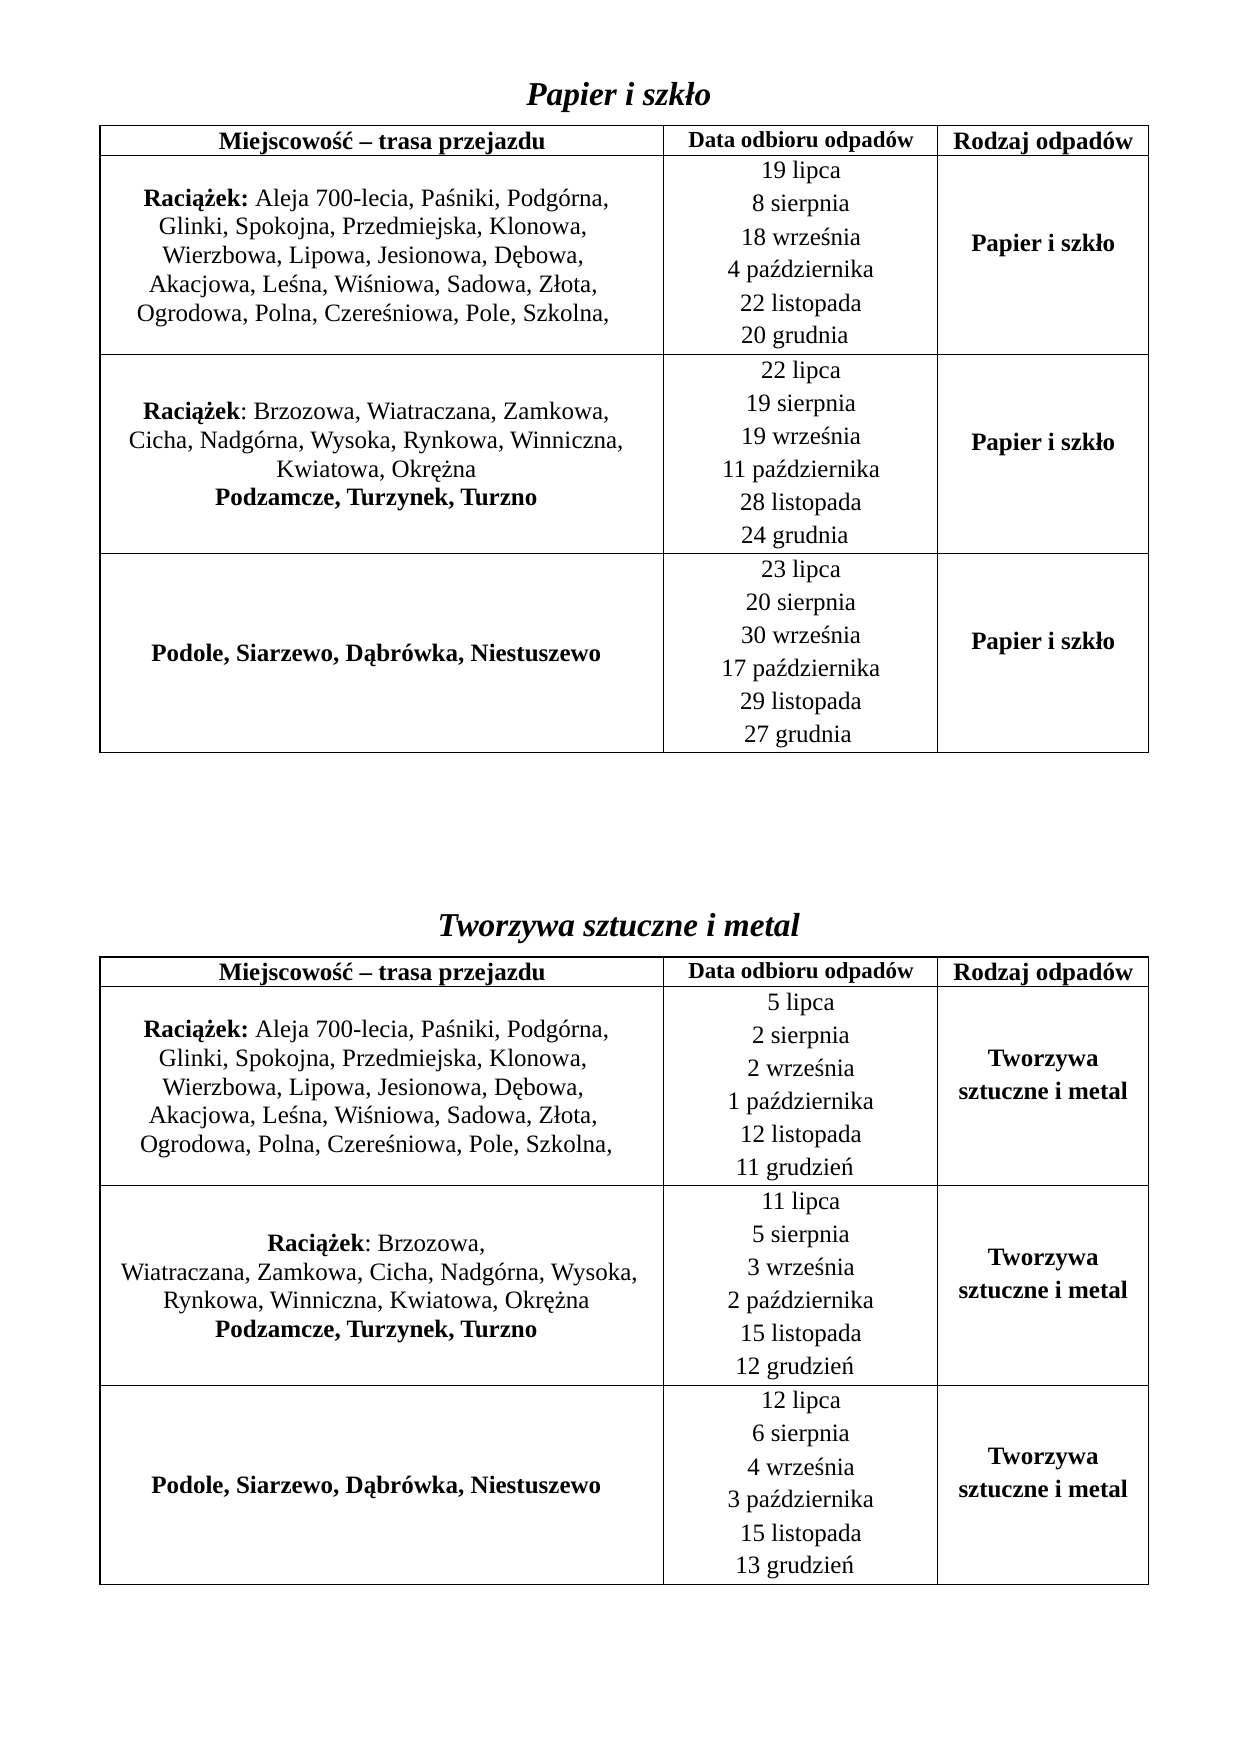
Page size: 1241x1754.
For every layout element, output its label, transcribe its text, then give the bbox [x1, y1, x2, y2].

table_cell 5 lipca 2 sierpnia 2 września 1 października 12 listopada 11 grudzień [664, 987, 937, 1185]
table_cell Tworzywa sztuczne i metal [938, 1386, 1148, 1584]
table_header Miejscowość – trasa przejazdu [101, 958, 663, 986]
text Papier i szkło [118, 74, 1122, 112]
table_cell 23 lipca 20 sierpnia 30 września 17 października 29 listopada 27 grudnia [664, 554, 937, 752]
table_cell Papier i szkło [938, 554, 1148, 752]
table_cell Raciążek: Aleja 700-lecia, Paśniki, Podgórna, Glinki, Spokojna, Przedmiejska, Klonowa, Wierzbowa, Lipowa, Jesionowa, Dębowa, Akacjowa, Leśna, Wiśniowa, Sadowa, Złota, Ogrodowa, Polna, Czereśniowa, Pole, Szkolna, [101, 156, 663, 354]
table_cell Podole, Siarzewo, Dąbrówka, Niestuszewo [101, 554, 663, 752]
table_header Data odbioru odpadów [664, 958, 937, 986]
table_cell Papier i szkło [938, 156, 1148, 354]
table_header Rodzaj odpadów [938, 958, 1148, 986]
table_cell Papier i szkło [938, 355, 1148, 553]
table_header Rodzaj odpadów [938, 126, 1148, 154]
table_cell Raciążek: Brzozowa, Wiatraczana, Zamkowa, Cicha, Nadgórna, Wysoka, Rynkowa, Winniczna, Kwiatowa, Okrężna Podzamcze, Turzynek, Turzno [101, 355, 663, 553]
table_cell 19 lipca 8 sierpnia 18 września 4 października 22 listopada 20 grudnia [664, 156, 937, 354]
table_cell Tworzywa sztuczne i metal [938, 1186, 1148, 1384]
table_cell 22 lipca 19 sierpnia 19 września 11 października 28 listopada 24 grudnia [664, 355, 937, 553]
table_cell Tworzywa sztuczne i metal [938, 987, 1148, 1185]
table_header Data odbioru odpadów [664, 126, 937, 154]
table_cell 11 lipca 5 sierpnia 3 września 2 października 15 listopada 12 grudzień [664, 1186, 937, 1384]
table_cell 12 lipca 6 sierpnia 4 września 3 października 15 listopada 13 grudzień [664, 1386, 937, 1584]
table_cell Podole, Siarzewo, Dąbrówka, Niestuszewo [101, 1386, 663, 1584]
table_cell Raciążek: Aleja 700-lecia, Paśniki, Podgórna, Glinki, Spokojna, Przedmiejska, Klonowa, Wierzbowa, Lipowa, Jesionowa, Dębowa, Akacjowa, Leśna, Wiśniowa, Sadowa, Złota, Ogrodowa, Polna, Czereśniowa, Pole, Szkolna, [101, 987, 663, 1185]
table_cell Raciążek: Brzozowa, Wiatraczana, Zamkowa, Cicha, Nadgórna, Wysoka, Rynkowa, Winniczna, Kwiatowa, Okrężna Podzamcze, Turzynek, Turzno [101, 1186, 663, 1384]
table_header Miejscowość – trasa przejazdu [101, 126, 663, 154]
text Tworzywa sztuczne i metal [118, 906, 1122, 944]
